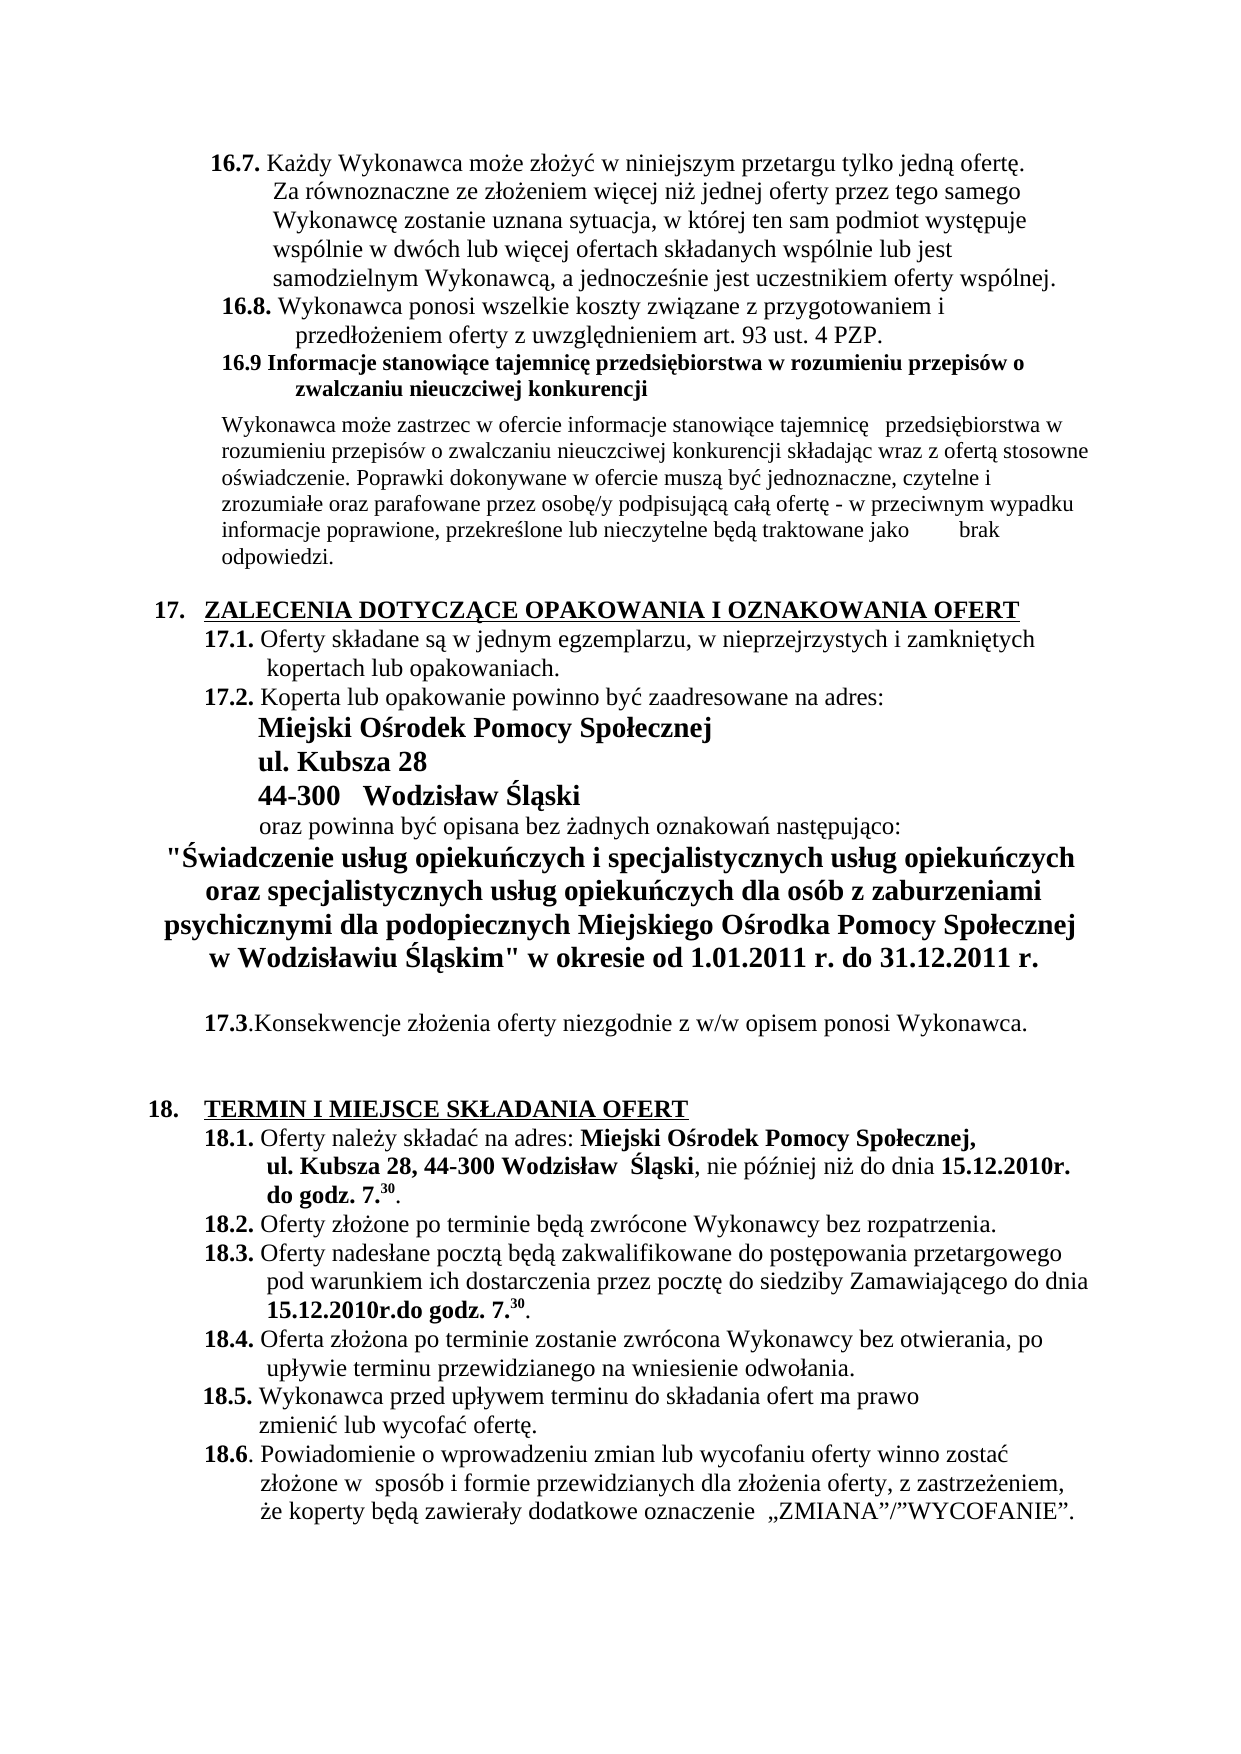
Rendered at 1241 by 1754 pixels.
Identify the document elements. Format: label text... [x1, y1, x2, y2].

text do godz. 7.30. [148, 1180, 1092, 1209]
text 18.3. Oferty nadesłane pocztą będą zakwalifikowane do postępowania przetargowego [148, 1238, 1092, 1266]
text złożone w sposób i formie przewidzianych dla złożenia oferty, z zastrzeżeniem, [148, 1468, 1092, 1496]
text że koperty będą zawierały dodatkowe oznaczenie „ZMIANA”/”WYCOFANIE”. [148, 1496, 1092, 1525]
text 18.5. Wykonawca przed upływem terminu do składania ofert ma prawo zmienić lub wycofać ofertę. [177, 1381, 1092, 1439]
text 17. ZALECENIA DOTYCZĄCE OPAKOWANIA I OZNAKOWANIA OFERT [148, 596, 1092, 624]
text wspólnie w dwóch lub więcej ofertach składanych wspólnie lub jest [185, 234, 1092, 263]
text 16.8. Wykonawca ponosi wszelkie koszty związane z przygotowaniem i przedłożeniem oferty z uwzględnieniem art. 93 ust. 4 PZP. [185, 291, 1092, 349]
text Wykonawca może zastrzec w ofercie informacje stanowiące tajemnicę przedsiębiorstwa w rozumieniu przepisów o zwalczaniu nieuczciwej konkurencji składając wraz z ofertą stosowne oświadczenie. Poprawki dokonywane w ofercie muszą być jednoznaczne, czytelne i zrozumiałe oraz parafowane przez osobę/y podpisującą całą ofertę - w przeciwnym wypadku informacje poprawione, przekreślone lub nieczytelne będą traktowane jako brak odpowiedzi. [148, 411, 1092, 569]
text oraz powinna być opisana bez żadnych oznakowań następująco: [221, 811, 1092, 840]
text ul. Kubsza 28 [221, 744, 1092, 778]
text 17.1. Oferty składane są w jednym egzemplarzu, w nieprzejrzystych i zamkniętych [148, 624, 1092, 653]
text ul. Kubsza 28, 44-300 Wodzisław Śląski, nie później niż do dnia 15.12.2010r. [148, 1151, 1092, 1180]
text upływie terminu przewidzianego na wniesienie odwołania. [148, 1353, 1092, 1381]
text Miejski Ośrodek Pomocy Społecznej [221, 711, 1092, 744]
text "Świadczenie usług opiekuńczych i specjalistycznych usług opiekuńczych oraz specjalistycznych usług opiekuńczych dla osób z zaburzeniami psychicznymi dla podopiecznych Miejskiego Ośrodka Pomocy Społecznej w Wodzisławiu Śląskim" w okresie od 1.01.2011 r. do 31.12.2011 r. [148, 840, 1092, 974]
text 18.6. Powiadomienie o wprowadzeniu zmian lub wycofaniu oferty winno zostać [148, 1439, 1092, 1468]
text 17.2. Koperta lub opakowanie powinno być zaadresowane na adres: [148, 682, 1092, 711]
text 18.1. Oferty należy składać na adres: Miejski Ośrodek Pomocy Społecznej, [148, 1123, 1092, 1151]
list 17.3.Konsekwencje złożenia oferty niezgodnie z w/w opisem ponosi Wykonawca. [148, 1008, 1092, 1036]
text 18.2. Oferty złożone po terminie będą zwrócone Wykonawcy bez rozpatrzenia. [148, 1209, 1092, 1238]
text 44-300 Wodzisław Śląski [221, 778, 1092, 811]
text pod warunkiem ich dostarczenia przez pocztę do siedziby Zamawiającego do dnia 15.12.2010r.do godz. 7.30. [148, 1266, 1092, 1324]
text samodzielnym Wykonawcą, a jednocześnie jest uczestnikiem oferty wspólnej. [185, 263, 1092, 291]
text Wykonawcę zostanie uznana sytuacja, w której ten sam podmiot występuje [185, 205, 1092, 234]
text kopertach lub opakowaniach. [148, 653, 1092, 682]
list TERMIN I MIEJSCE SKŁADANIA OFERT [148, 1094, 1092, 1123]
text 16.7. Każdy Wykonawca może złożyć w niniejszym przetargu tylko jedną ofertę. Za równoznaczne ze złożeniem więcej niż jednej oferty przez tego samego [185, 148, 1092, 205]
text 16.9 Informacje stanowiące tajemnicę przedsiębiorstwa w rozumieniu przepisów o zwalczaniu nieuczciwej konkurencji [148, 349, 1092, 402]
text 18.4. Oferta złożona po terminie zostanie zwrócona Wykonawcy bez otwierania, po [148, 1324, 1092, 1353]
